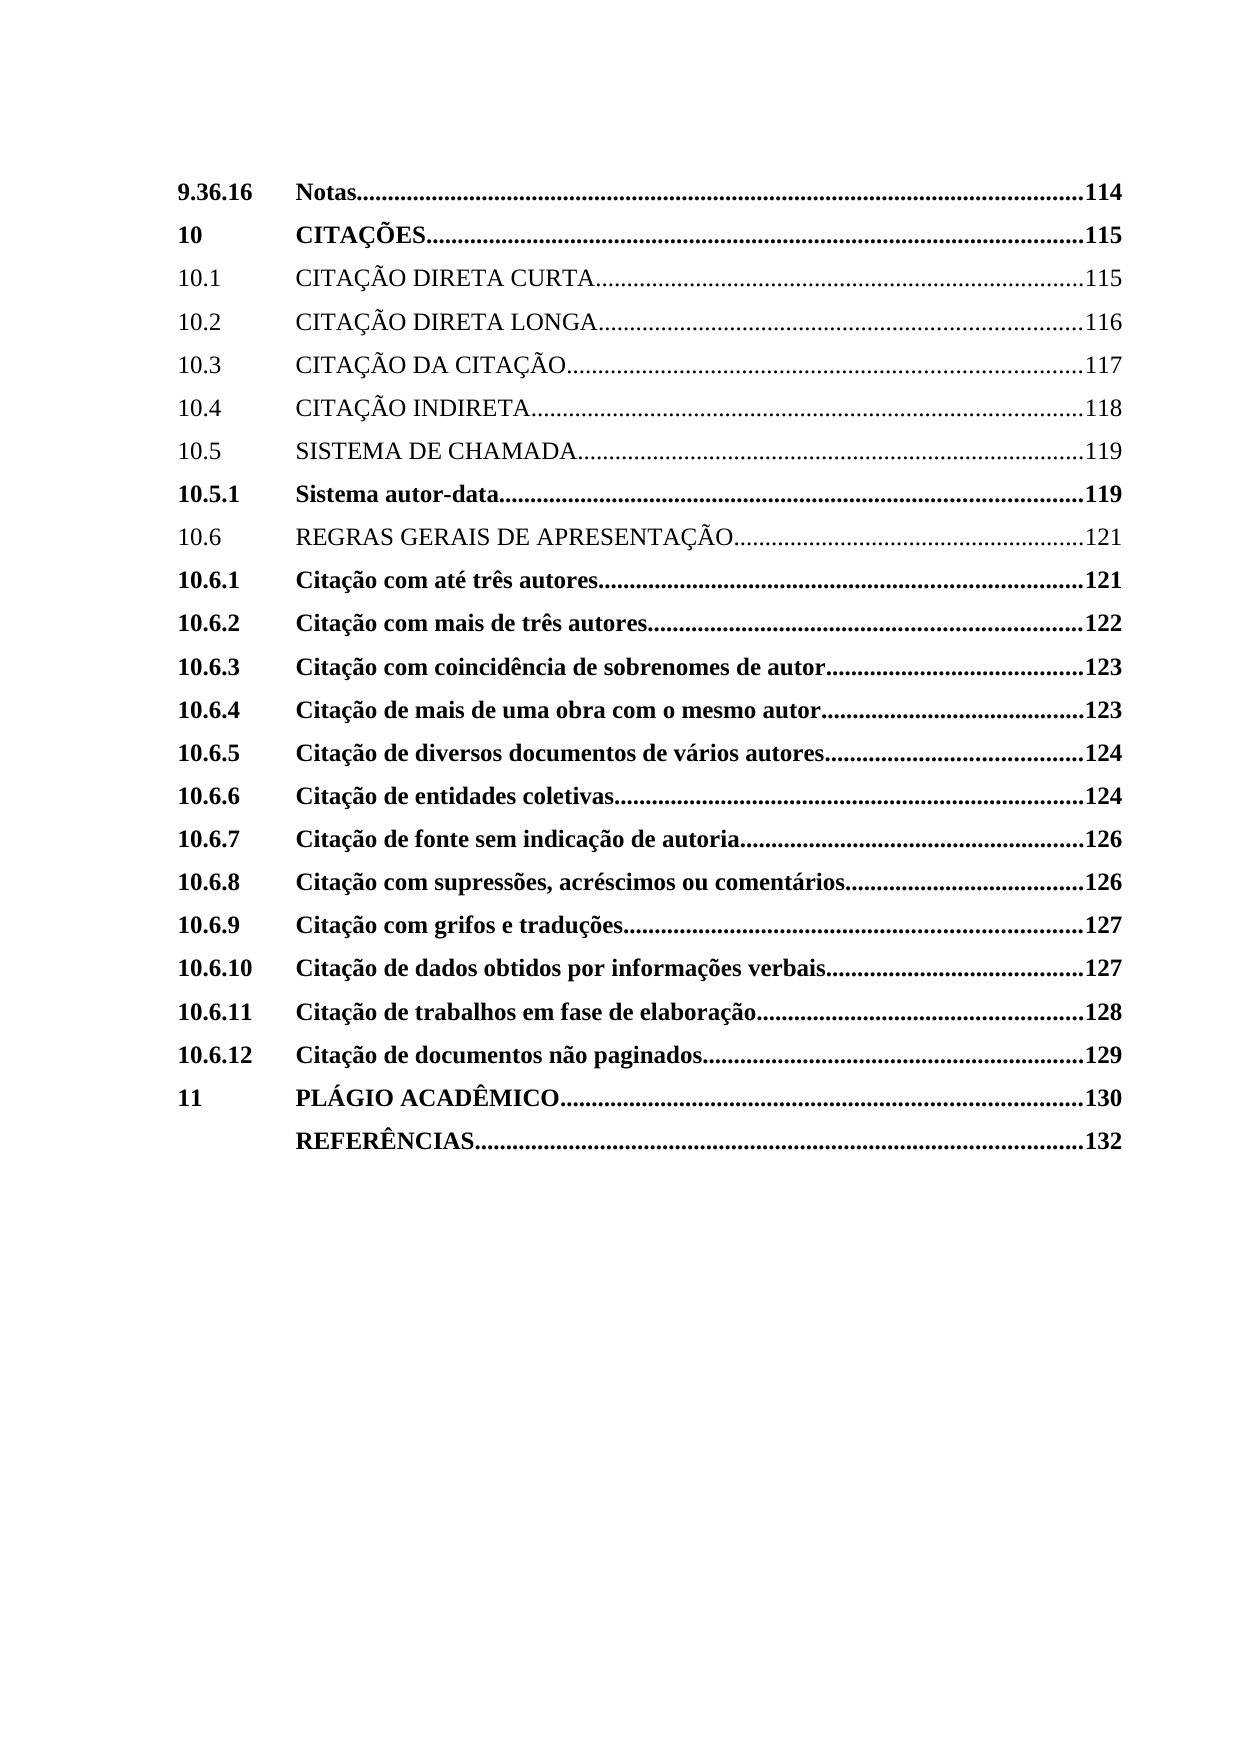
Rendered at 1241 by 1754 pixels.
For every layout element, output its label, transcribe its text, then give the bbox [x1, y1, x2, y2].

text 10.6.12 Citação de documentos não paginados 129 [177, 1040, 1122, 1068]
text 10 CITAÇÕES 115 [177, 220, 1122, 249]
text 10.6 REGRAS GERAIS DE APRESENTAÇÃO 121 [177, 522, 1122, 551]
text 10.5.1 Sistema autor-data 119 [177, 479, 1122, 508]
text 10.2 Citação direta longa 116 [177, 307, 1122, 335]
text 10.6.4 Citação de mais de uma obra com o mesmo autor 123 [177, 695, 1122, 723]
text 10.6.6 Citação de entidades coletivas 124 [177, 781, 1122, 810]
text 10.6.8 Citação com supressões, acréscimos ou comentários 126 [177, 867, 1122, 896]
text 10.3 Citação da citação 117 [177, 350, 1122, 378]
text 10.6.3 Citação com coincidência de sobrenomes de autor 123 [177, 652, 1122, 680]
text 10.6.5 Citação de diversos documentos de vários autores 124 [177, 738, 1122, 767]
text 10.6.9 Citação com grifos e traduções 127 [177, 910, 1122, 939]
text 10.6.7 Citação de fonte sem indicação de autoria 126 [177, 824, 1122, 853]
text 9.36.16 Notas 114 [177, 177, 1122, 206]
text 10.6.1 Citação com até três autores 121 [177, 565, 1122, 594]
text 10.1 Citação direta curta 115 [177, 263, 1122, 292]
text 10.5 SISTEMA DE CHAMADA 119 [177, 436, 1122, 465]
text 11 PLÁGIO ACADÊMICO 130 [177, 1083, 1122, 1112]
text 10.6.2 Citação com mais de três autores 122 [177, 608, 1122, 637]
text 10.6.11 Citação de trabalhos em fase de elaboração 128 [177, 997, 1122, 1025]
text REFERÊNCIAS 132 [295, 1126, 1122, 1155]
text 10.6.10 Citação de dados obtidos por informações verbais 127 [177, 953, 1122, 982]
text 10.4 Citação indireta 118 [177, 393, 1122, 422]
